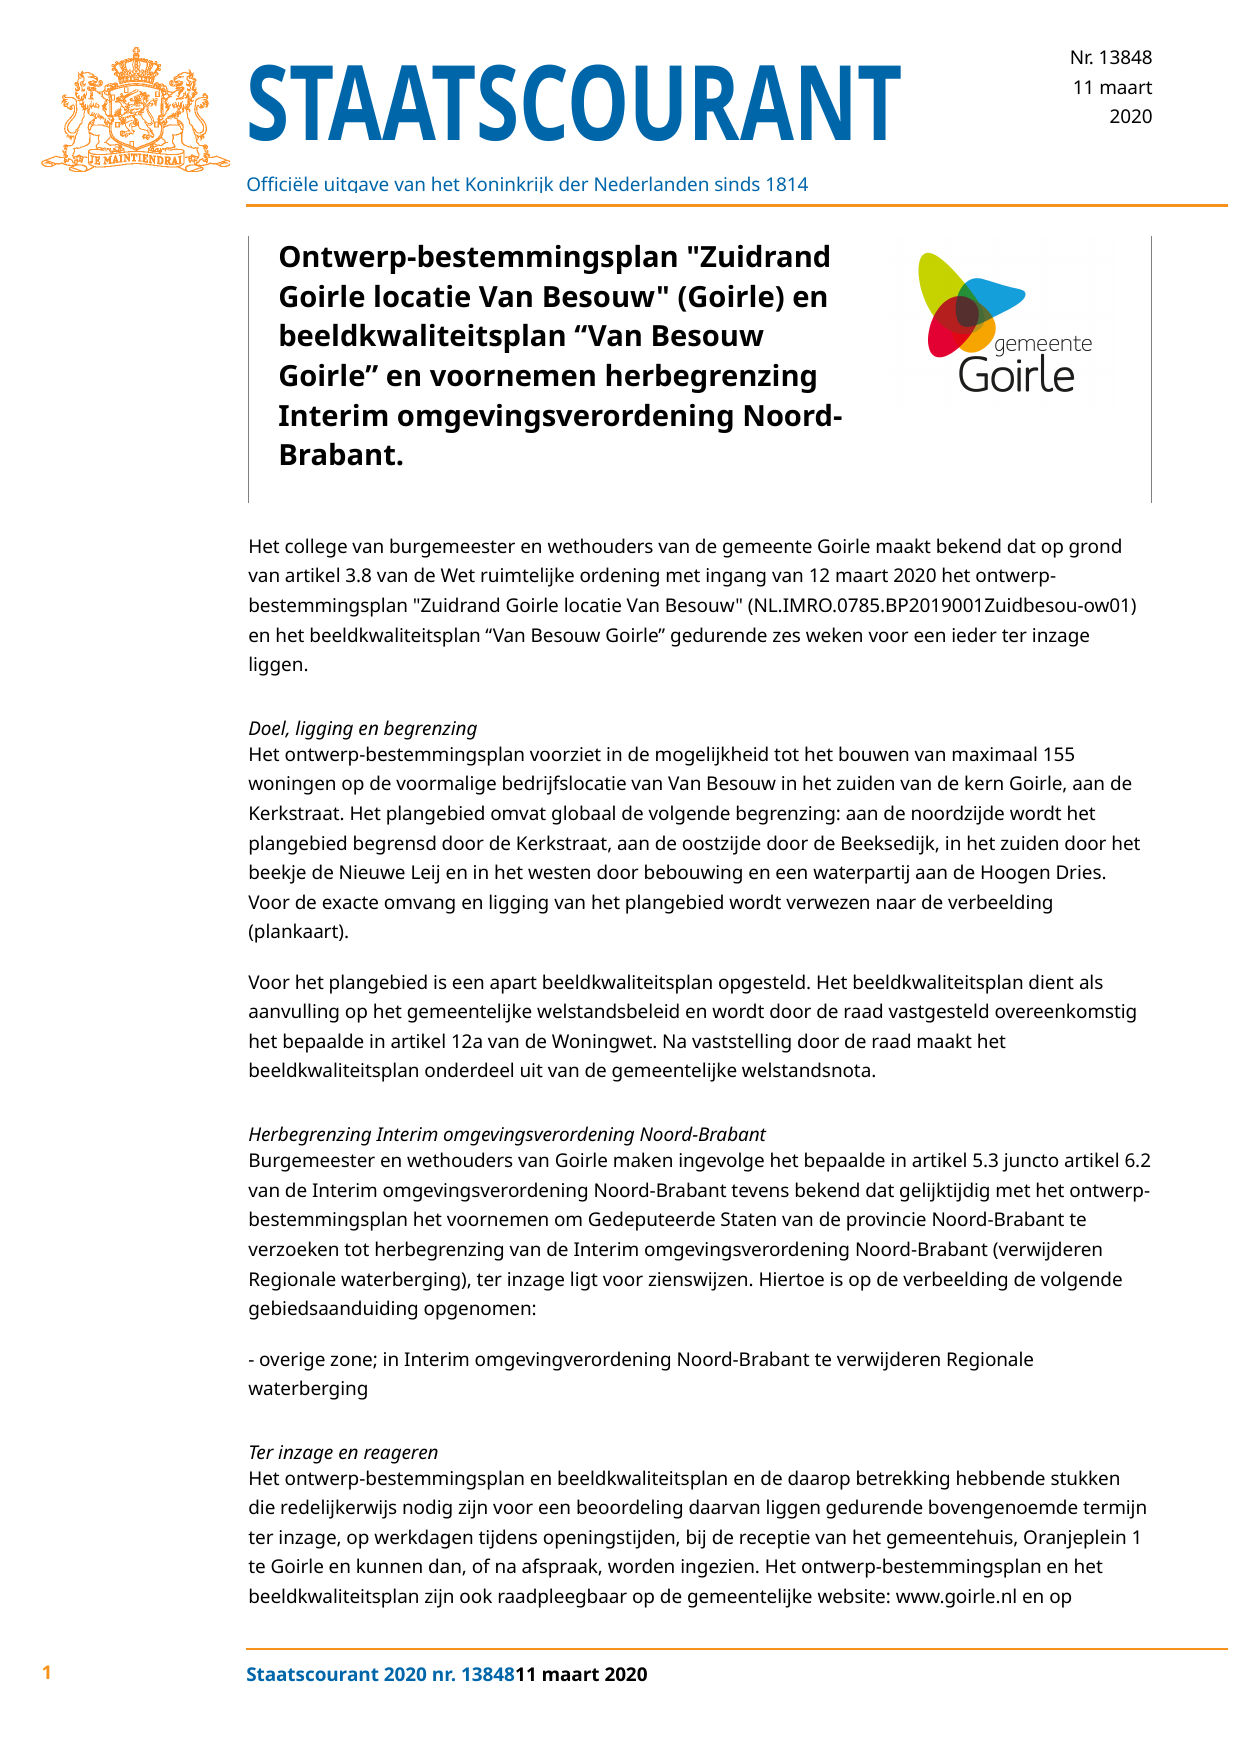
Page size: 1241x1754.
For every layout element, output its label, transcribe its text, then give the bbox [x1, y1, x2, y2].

text Herbegrenzing Interim omgevingsverordening Noord-Brabant [248, 1122, 1152, 1147]
text Doel, ligging en begrenzing [248, 715, 1152, 741]
text Ter inzage en reageren [248, 1439, 1152, 1465]
table_header [850, 414, 1151, 503]
text Het ontwerp-bestemmingsplan en beeldkwaliteitsplan en de daarop betrekking hebbende stukken die redelijkerwijs nodig zijn voor een beoordeling daarvan liggen gedurende bovengenoemde termijn ter inzage, op werkdagen tijdens openingstijden, bij de receptie van het gemeentehuis, Oranjeplein 1 te Goirle en kunnen dan, of na afspraak, worden ingezien. Het ontwerp-bestemmingsplan en het beeldkwaliteitsplan zijn ook raadpleegbaar op de gemeentelijke website: www.goirle.nl en op [248, 1465, 1152, 1609]
picture [886, 236, 1116, 414]
table_header [1116, 236, 1151, 413]
table_header [850, 236, 886, 413]
picture [41, 47, 231, 172]
text Het college van burgemeester en wethouders van de gemeente Goirle maakt bekend dat op grond van artikel 3.8 van de Wet ruimtelijke ordening met ingang van 12 maart 2020 het ontwerp-bestemmingsplan "Zuidrand Goirle locatie Van Besouw" (NL.IMRO.0785.BP2019001Zuidbesou-ow01) en het beeldkwaliteitsplan “Van Besouw Goirle” gedurende zes weken voor een ieder ter inzage liggen. [248, 533, 1152, 677]
table_header Ontwerp-bestemmingsplan "Zuidrand Goirle locatie Van Besouw" (Goirle) en beeldkwaliteitsplan “Van Besouw Goirle” en voornemen herbegrenzing Interim omgevingsverordening Noord-Brabant. [249, 236, 850, 503]
text Het ontwerp-bestemmingsplan voorziet in de mogelijkheid tot het bouwen van maximaal 155 woningen op de voormalige bedrijfslocatie van Van Besouw in het zuiden van de kern Goirle, aan de Kerkstraat. Het plangebied omvat globaal de volgende begrenzing: aan de noordzijde wordt het plangebied begrensd door de Kerkstraat, aan de oostzijde door de Beeksedijk, in het zuiden door het beekje de Nieuwe Leij en in het westen door bebouwing en een waterpartij aan de Hoogen Dries. Voor de exacte omvang en ligging van het plangebied wordt verwezen naar de verbeelding (plankaart). [248, 741, 1152, 944]
text - overige zone; in Interim omgevingverordening Noord-Brabant te verwijderen Regionale waterberging [248, 1346, 1152, 1401]
text Voor het plangebied is een apart beeldkwaliteitsplan opgesteld. Het beeldkwaliteitsplan dient als aanvulling op het gemeentelijke welstandsbeleid en wordt door de raad vastgesteld overeenkomstig het bepaalde in artikel 12a van de Woningwet. Na vaststelling door de raad maakt het beeldkwaliteitsplan onderdeel uit van de gemeentelijke welstandsnota. [248, 969, 1152, 1083]
text Burgemeester en wethouders van Goirle maken ingevolge het bepaalde in artikel 5.3 juncto artikel 6.2 van de Interim omgevingsverordening Noord-Brabant tevens bekend dat gelijktijdig met het ontwerp-bestemmingsplan het voornemen om Gedeputeerde Staten van de provincie Noord-Brabant te verzoeken tot herbegrenzing van de Interim omgevingsverordening Noord-Brabant (verwijderen Regionale waterberging), ter inzage ligt voor zienswijzen. Hiertoe is op de verbeelding de volgende gebiedsaanduiding opgenomen: [248, 1147, 1152, 1321]
